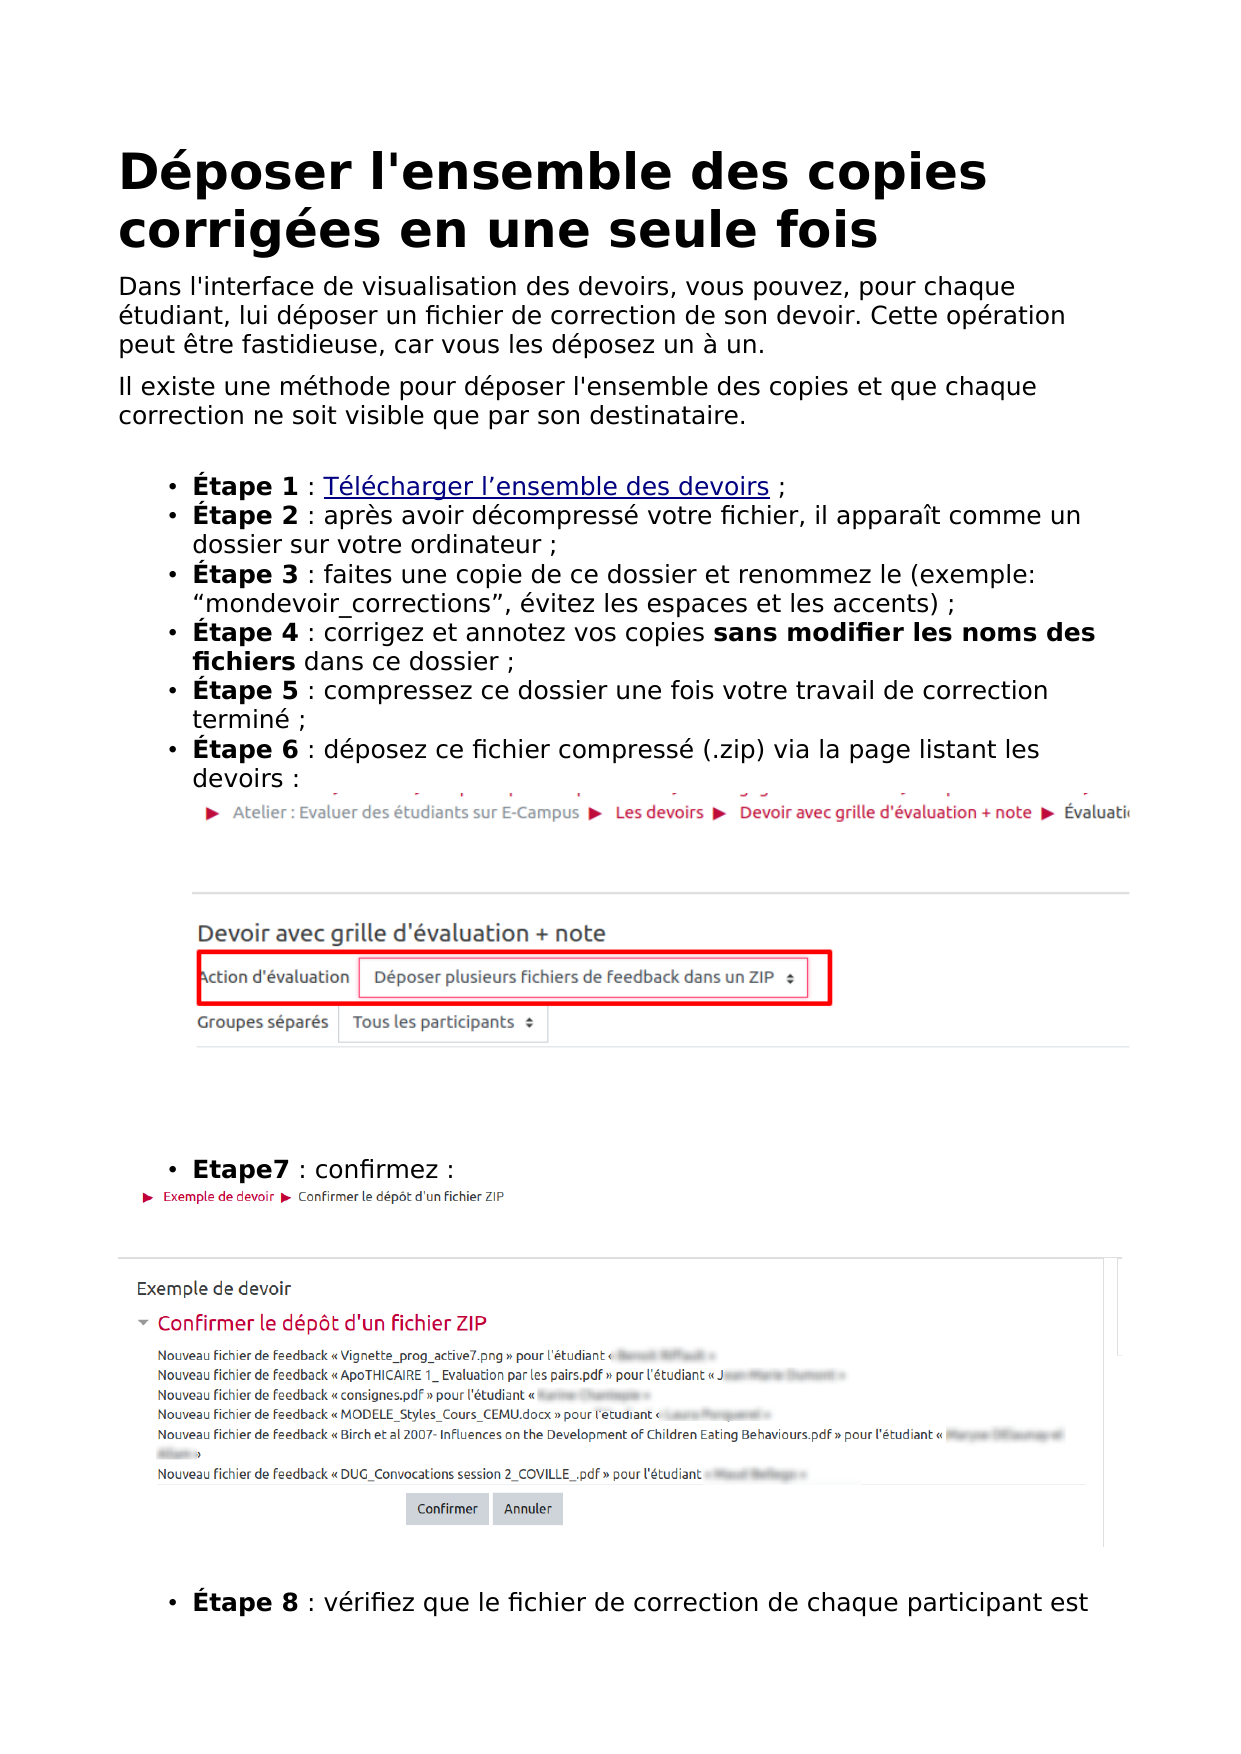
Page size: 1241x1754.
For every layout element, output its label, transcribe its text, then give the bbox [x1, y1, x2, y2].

list Étape 2 : après avoir décompressé votre fichier, il apparaît comme un dossier sur votre ordinateur ; [177, 502, 1122, 560]
picture [118, 1184, 1123, 1547]
text Il existe une méthode pour déposer l'ensemble des copies et que chaque correction ne soit visible que par son destinataire. [118, 372, 1122, 430]
list Étape 6 : déposez ce fichier compressé (.zip) via la page listant les devoirs : [177, 735, 1122, 1096]
list Étape 3 : faites une copie de ce dossier et renommez le (exemple: “mondevoir_corrections”, évitez les espaces et les accents) ; [177, 560, 1122, 618]
picture [192, 793, 1130, 1097]
list Étape 4 : corrigez et annotez vos copies sans modifier les noms des fichiers dans ce dossier ; [177, 618, 1122, 677]
list Étape 1 : Télécharger l’ensemble des devoirs ; [177, 472, 1122, 502]
list Etape7 : confirmez : [177, 1155, 1122, 1184]
text Dans l'interface de visualisation des devoirs, vous pouvez, pour chaque étudiant, lui déposer un fichier de correction de son devoir. Cette opération peut être fastidieuse, car vous les déposez un à un. [118, 272, 1122, 359]
list Étape 8 : vérifiez que le fichier de correction de chaque participant est [177, 1588, 1122, 1617]
subtitle Déposer l'ensemble des copies corrigées en une seule fois [118, 143, 1122, 259]
list Étape 5 : compressez ce dossier une fois votre travail de correction terminé ; [177, 677, 1122, 735]
